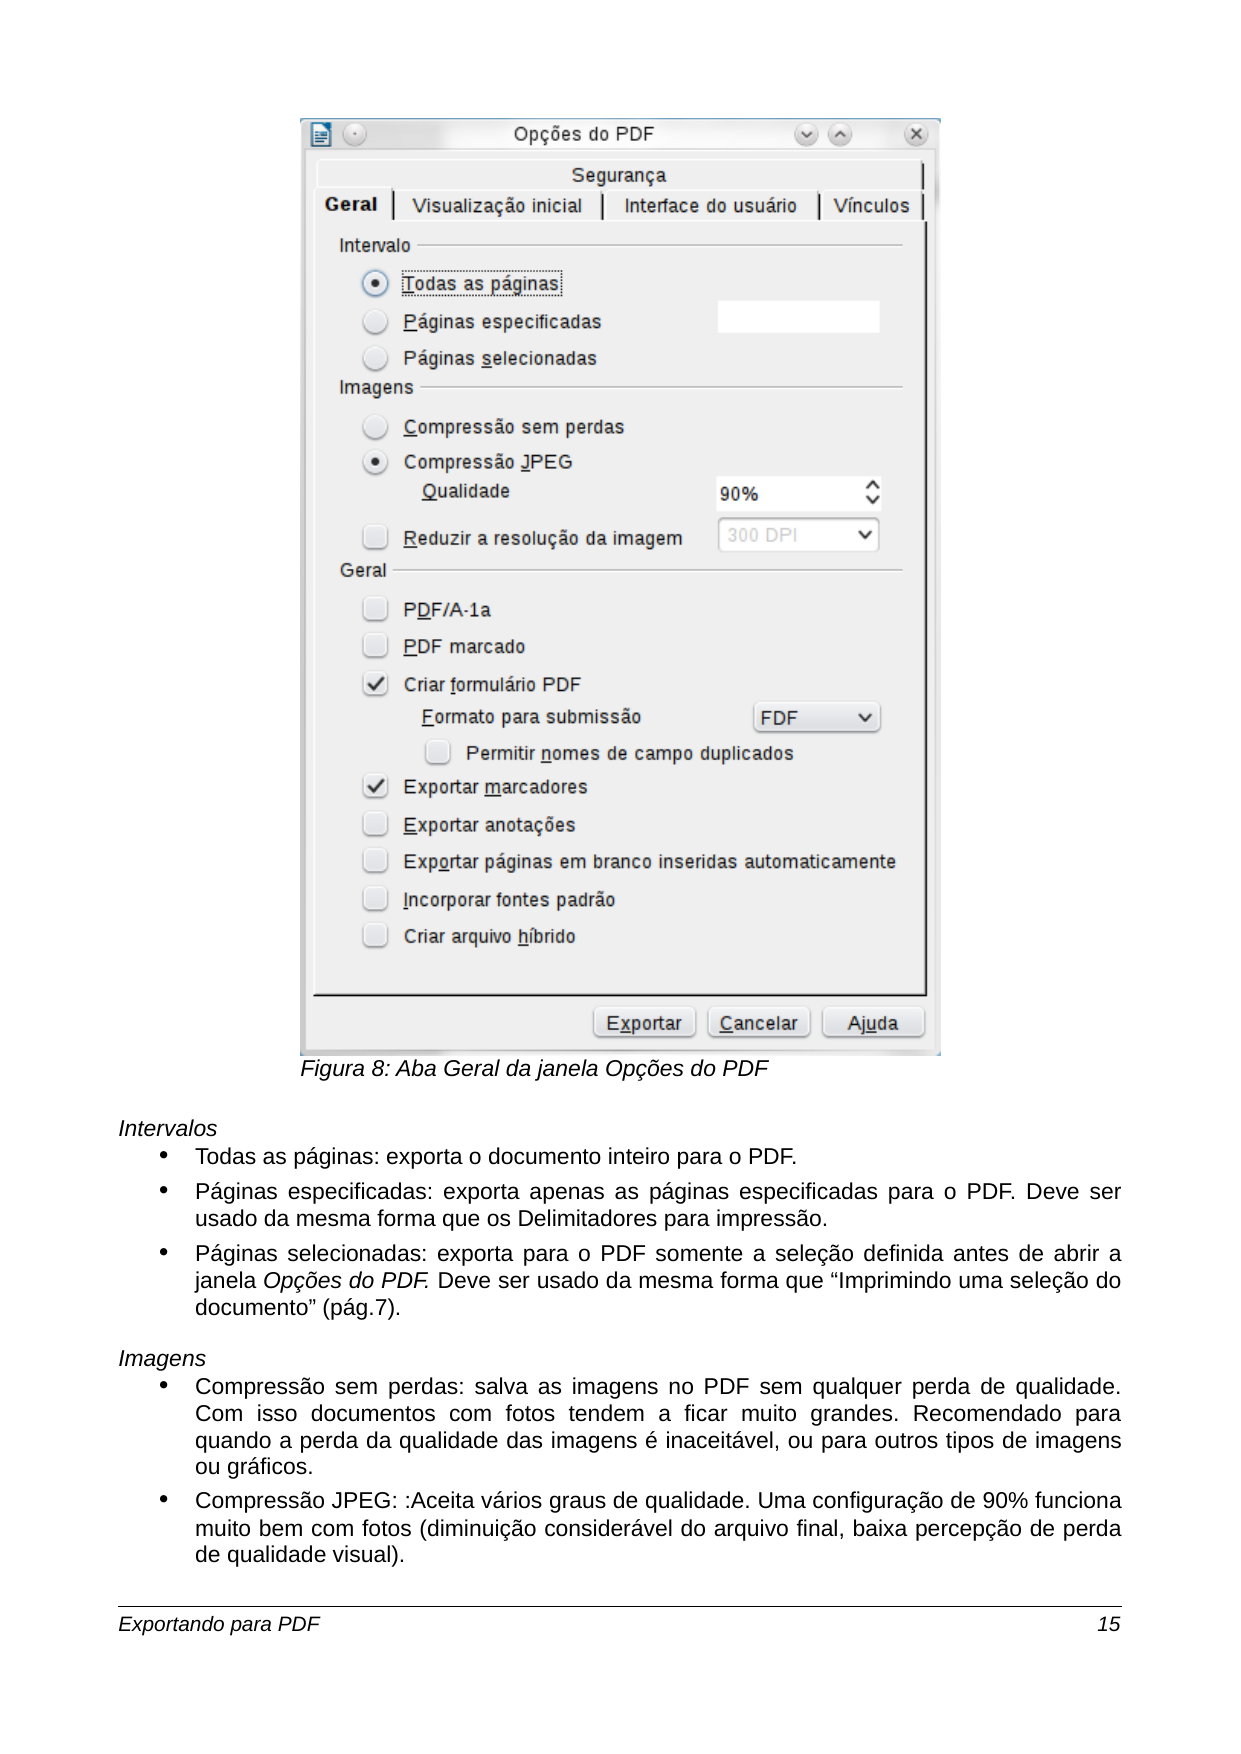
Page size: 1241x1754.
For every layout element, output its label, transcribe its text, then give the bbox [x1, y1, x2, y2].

list Todas as páginas: exporta o documento inteiro para o PDF. [156, 1141, 1122, 1170]
text Figura : Aba Geral da janela Opções do PDF [300, 1056, 940, 1082]
picture [300, 118, 941, 1056]
list Páginas especificadas: exporta apenas as páginas especificadas para o PDF. Deve ser usado da mesma forma que os . [156, 1176, 1122, 1232]
list Páginas selecionadas: exporta para o PDF somente a seleção definida antes de abrir a janela Opções do PDF. Deve ser usado da mesma forma que “Imprimindo uma seleção do documento” (pág.). [156, 1238, 1122, 1320]
text Intervalos [118, 1114, 1122, 1141]
text Imagens [118, 1345, 1122, 1371]
list Compressão sem perdas: salva as imagens no PDF sem qualquer perda de qualidade. Com isso documentos com fotos tendem a ficar muito grandes. Recomendado para quando a perda da qualidade das imagens é inaceitável, ou para outros tipos de imagens ou gráficos. [156, 1371, 1122, 1479]
list Compressão JPEG: :Aceita vários graus de qualidade. Uma configuração de 90% funciona muito bem com fotos (diminuição considerável do arquivo final, baixa percepção de perda de qualidade visual). [156, 1486, 1122, 1567]
